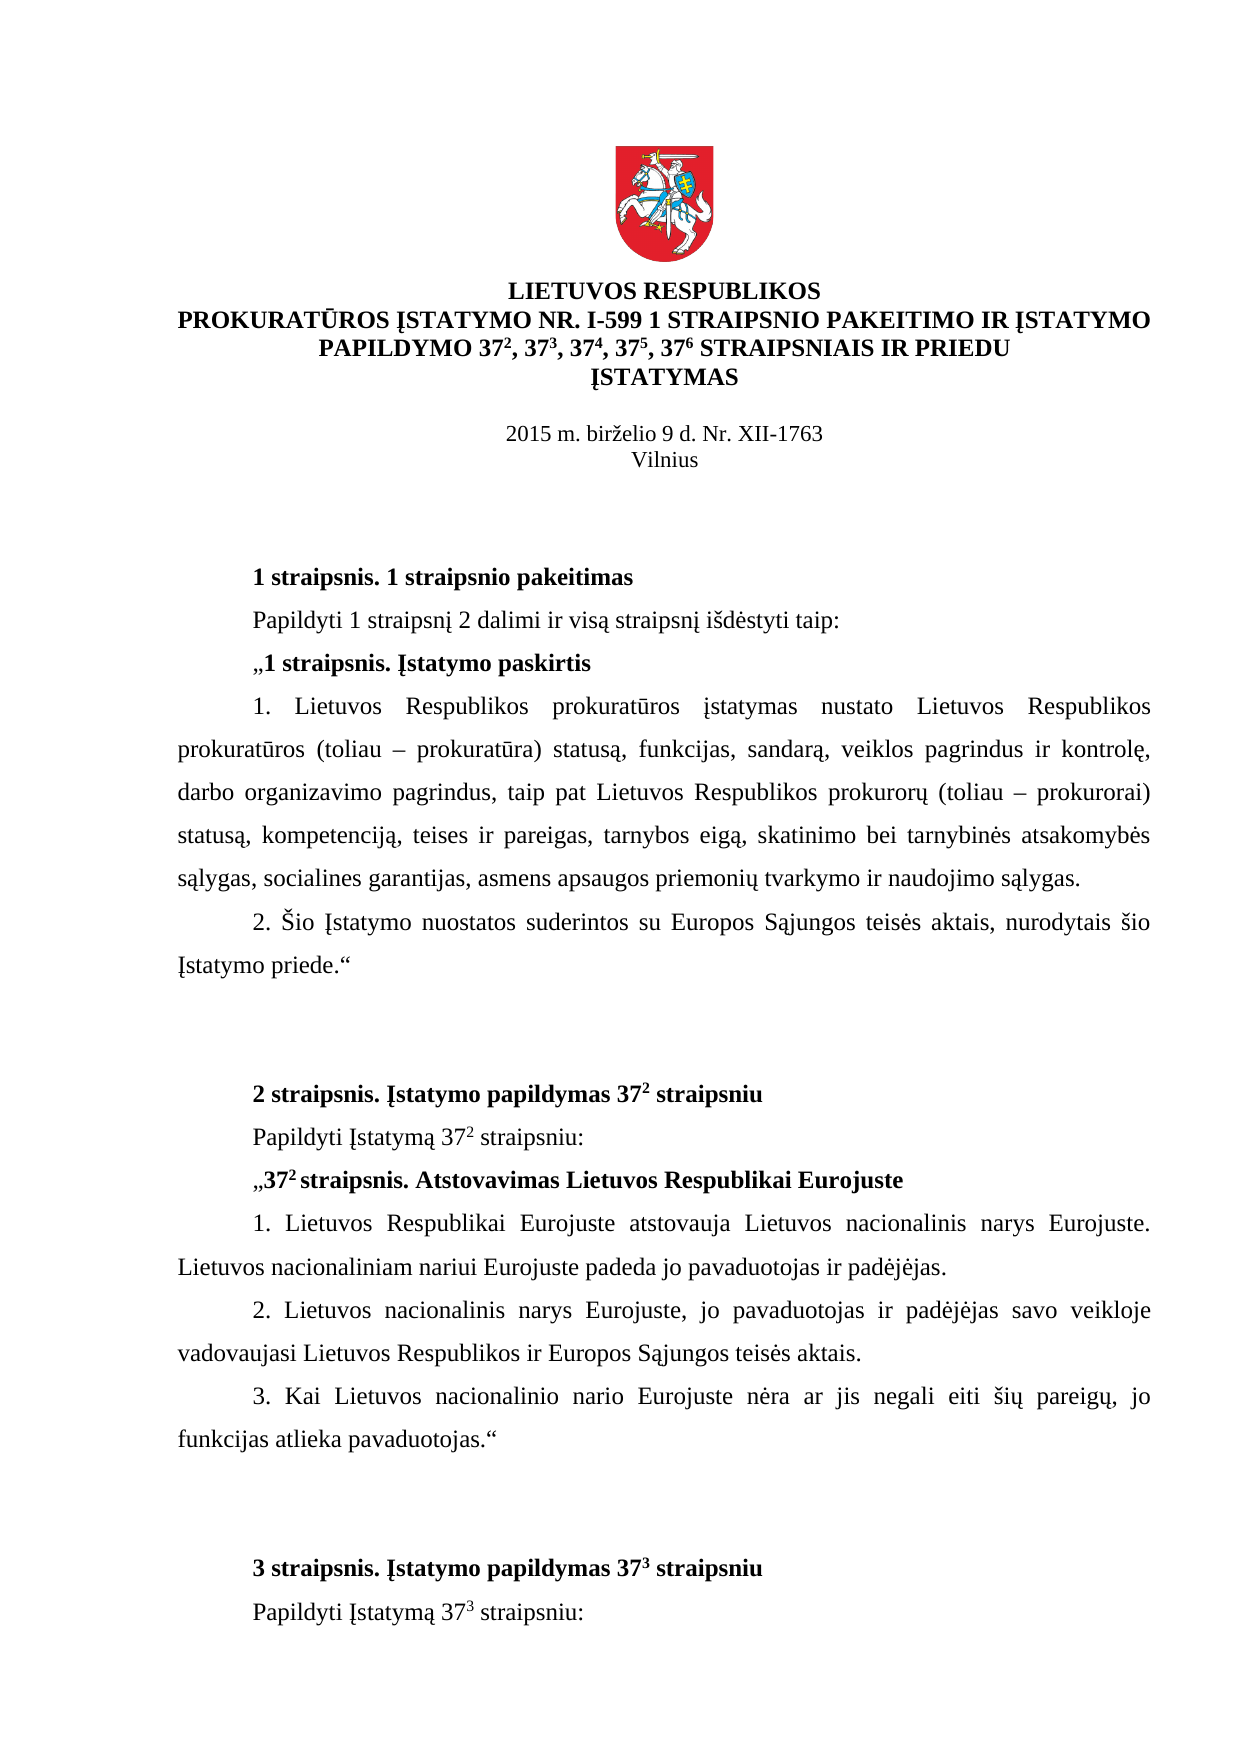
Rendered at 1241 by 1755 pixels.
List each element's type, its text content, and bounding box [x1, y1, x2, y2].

text 3. Kai Lietuvos nacionalinio nario Eurojuste nėra ar jis negali eiti šių pareigų, jo funkcijas atlieka pavaduotojas.“ [177, 1381, 1152, 1453]
text 2015 m. birželio 9 d. Nr. XII-1763 [177, 420, 1152, 446]
text 1 straipsnis. 1 straipsnio pakeitimas [177, 562, 1152, 590]
text 1. Lietuvos Respublikos prokuratūros įstatymas nustato Lietuvos Respublikos prokuratūros (toliau – prokuratūra) statusą, funkcijas, sandarą, veiklos pagrindus ir kontrolę, darbo organizavimo pagrindus, taip pat Lietuvos Respublikos prokurorų (toliau – prokurorai) statusą, kompetenciją, teises ir pareigas, tarnybos eigą, skatinimo bei tarnybinės atsakomybės sąlygas, socialines garantijas, asmens apsaugos priemonių tvarkymo ir naudojimo sąlygas. [177, 691, 1152, 892]
text Papildyti 1 straipsnį 2 dalimi ir visą straipsnį išdėstyti taip: [177, 605, 1152, 633]
text 2. Šio Įstatymo nuostatos suderintos su Europos Sąjungos teisės aktais, nurodytais šio Įstatymo priede.“ [177, 907, 1152, 978]
text „1 straipsnis. Įstatymo paskirtis [177, 648, 1152, 677]
text Vilnius [177, 446, 1152, 472]
text 2. Lietuvos nacionalinis narys Eurojuste, jo pavaduotojas ir padėjėjas savo veikloje vadovaujasi Lietuvos Respublikos ir Europos Sąjungos teisės aktais. [177, 1295, 1152, 1367]
text 3 straipsnis. Įstatymo papildymas 373 straipsniu [177, 1553, 1152, 1582]
text LIETUVOS RESPUBLIKOS [177, 276, 1152, 305]
text „372 straipsnis. Atstovavimas Lietuvos Respublikai Eurojuste [177, 1165, 1152, 1194]
text Papildyti Įstatymą 373 straipsniu: [177, 1597, 1152, 1625]
text Papildyti Įstatymą 372 straipsniu: [177, 1122, 1152, 1151]
text PROKURATŪROS ĮSTATYMO NR. I-599 1 STRAIPSNIO PAKEITIMO IR ĮSTATYMO PAPILDYMO 372, 373, 374, 375, 376 STRAIPSNIAIS IR PRIEDU [177, 305, 1152, 362]
text 2 straipsnis. Įstatymo papildymas 372 straipsniu [177, 1079, 1152, 1108]
text ĮSTATYMAS [177, 362, 1152, 391]
text 1. Lietuvos Respublikai Eurojuste atstovauja Lietuvos nacionalinis narys Eurojuste. Lietuvos nacionaliniam nariui Eurojuste padeda jo pavaduotojas ir padėjėjas. [177, 1208, 1152, 1280]
